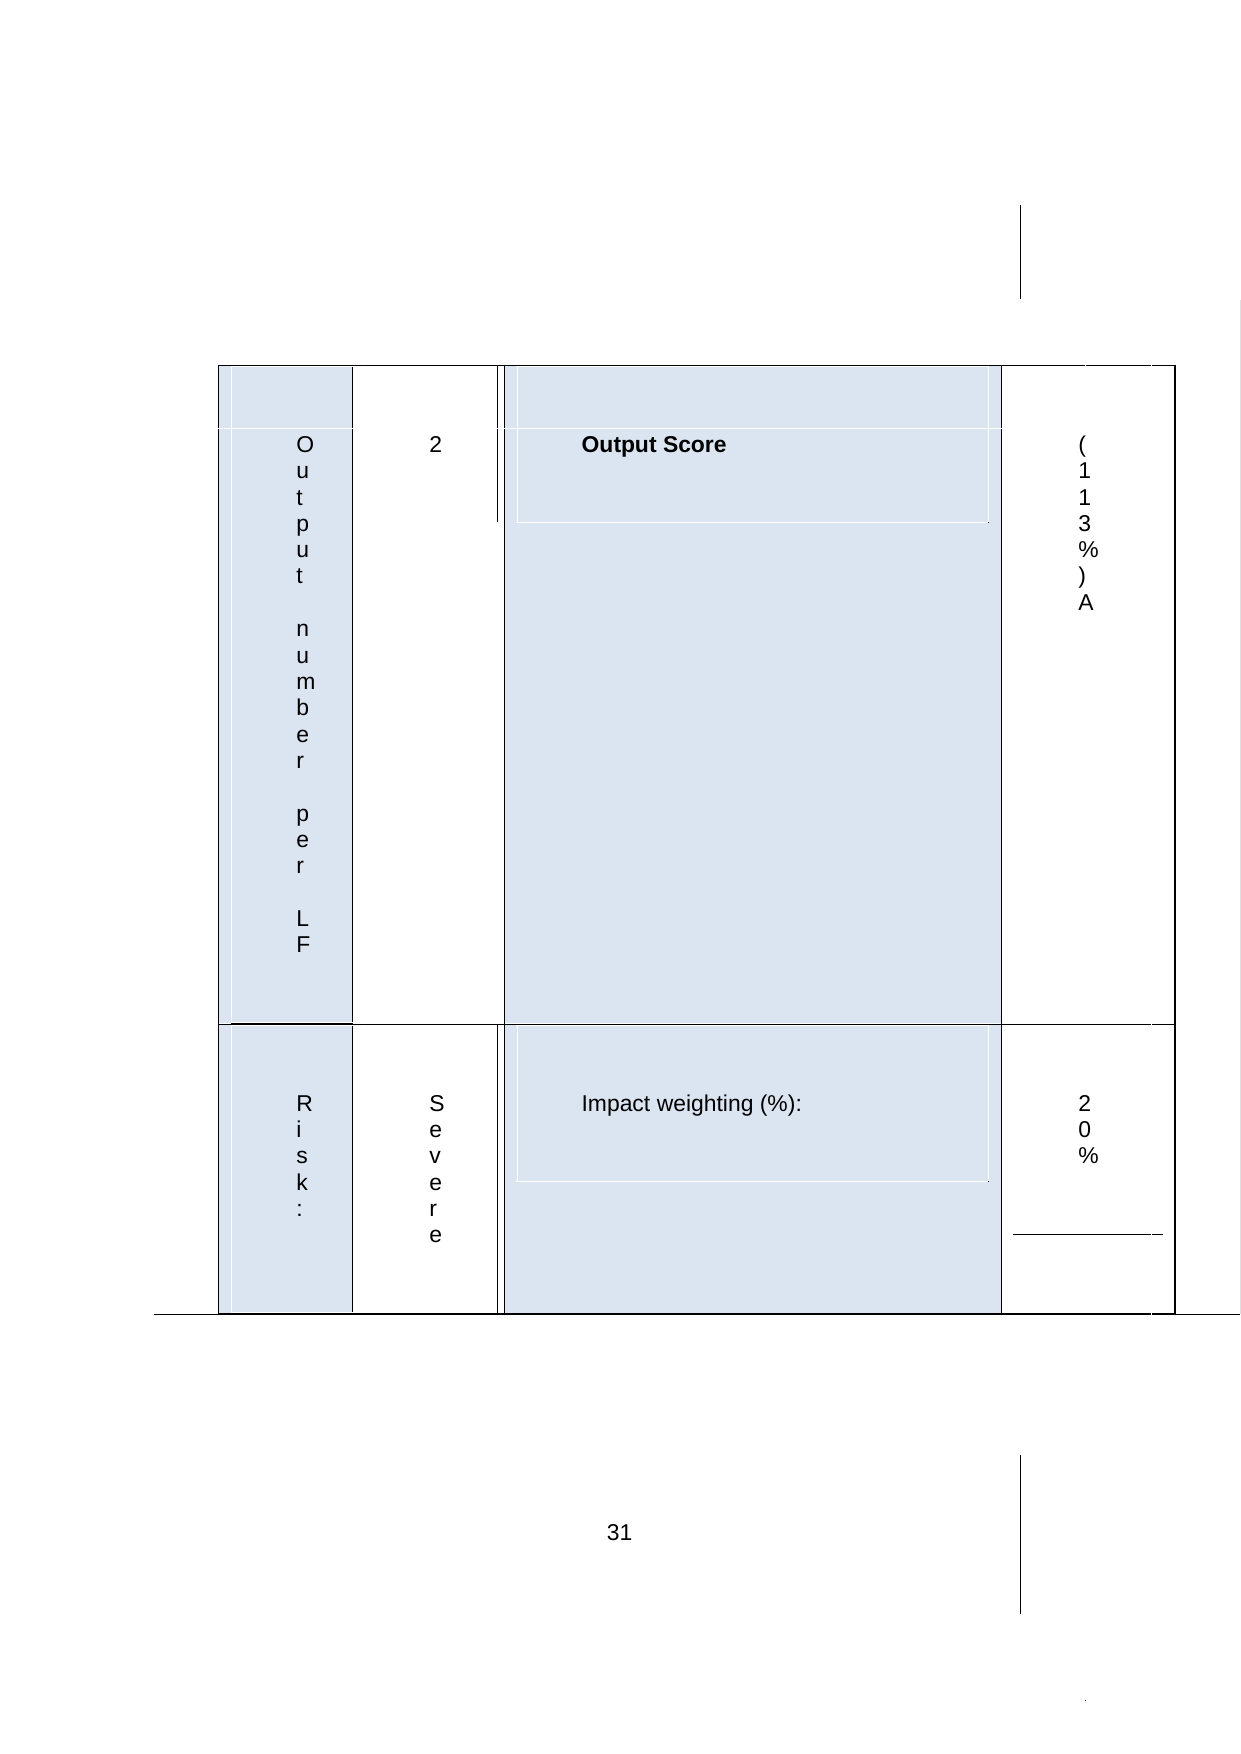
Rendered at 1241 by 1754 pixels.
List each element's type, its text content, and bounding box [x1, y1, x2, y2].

table_cell [1152, 1025, 1174, 1313]
table_cell 20% [1002, 1025, 1151, 1313]
table_cell (113%) A [1014, 367, 1085, 428]
table_cell Output Score [505, 429, 1001, 1023]
table_cell [353, 1026, 363, 1312]
table_cell [498, 366, 504, 428]
table_cell Output number per LF [232, 429, 352, 1022]
table_cell [989, 366, 1001, 428]
table_cell [365, 367, 496, 428]
table_cell (113%) A [1002, 366, 1013, 428]
table_cell (113%) A [1152, 367, 1162, 680]
table_cell [219, 366, 231, 428]
table_cell Severe [365, 1026, 496, 1312]
table_cell [505, 366, 517, 428]
table_cell (113%) A [1002, 429, 1151, 1023]
table_cell (113%) A [1014, 367, 1151, 680]
table_cell [353, 367, 363, 428]
table_cell [219, 1025, 231, 1313]
table_cell [353, 429, 363, 1022]
table_cell 2 [364, 429, 504, 1023]
table_cell Impact weighting (%): [505, 1025, 1001, 1313]
table_cell [219, 429, 231, 1023]
table_cell [518, 367, 988, 428]
table_cell [232, 367, 352, 428]
table_cell Risk: [232, 1026, 352, 1312]
table_cell (113%) A [1152, 366, 1174, 1023]
table_cell [498, 1025, 504, 1313]
